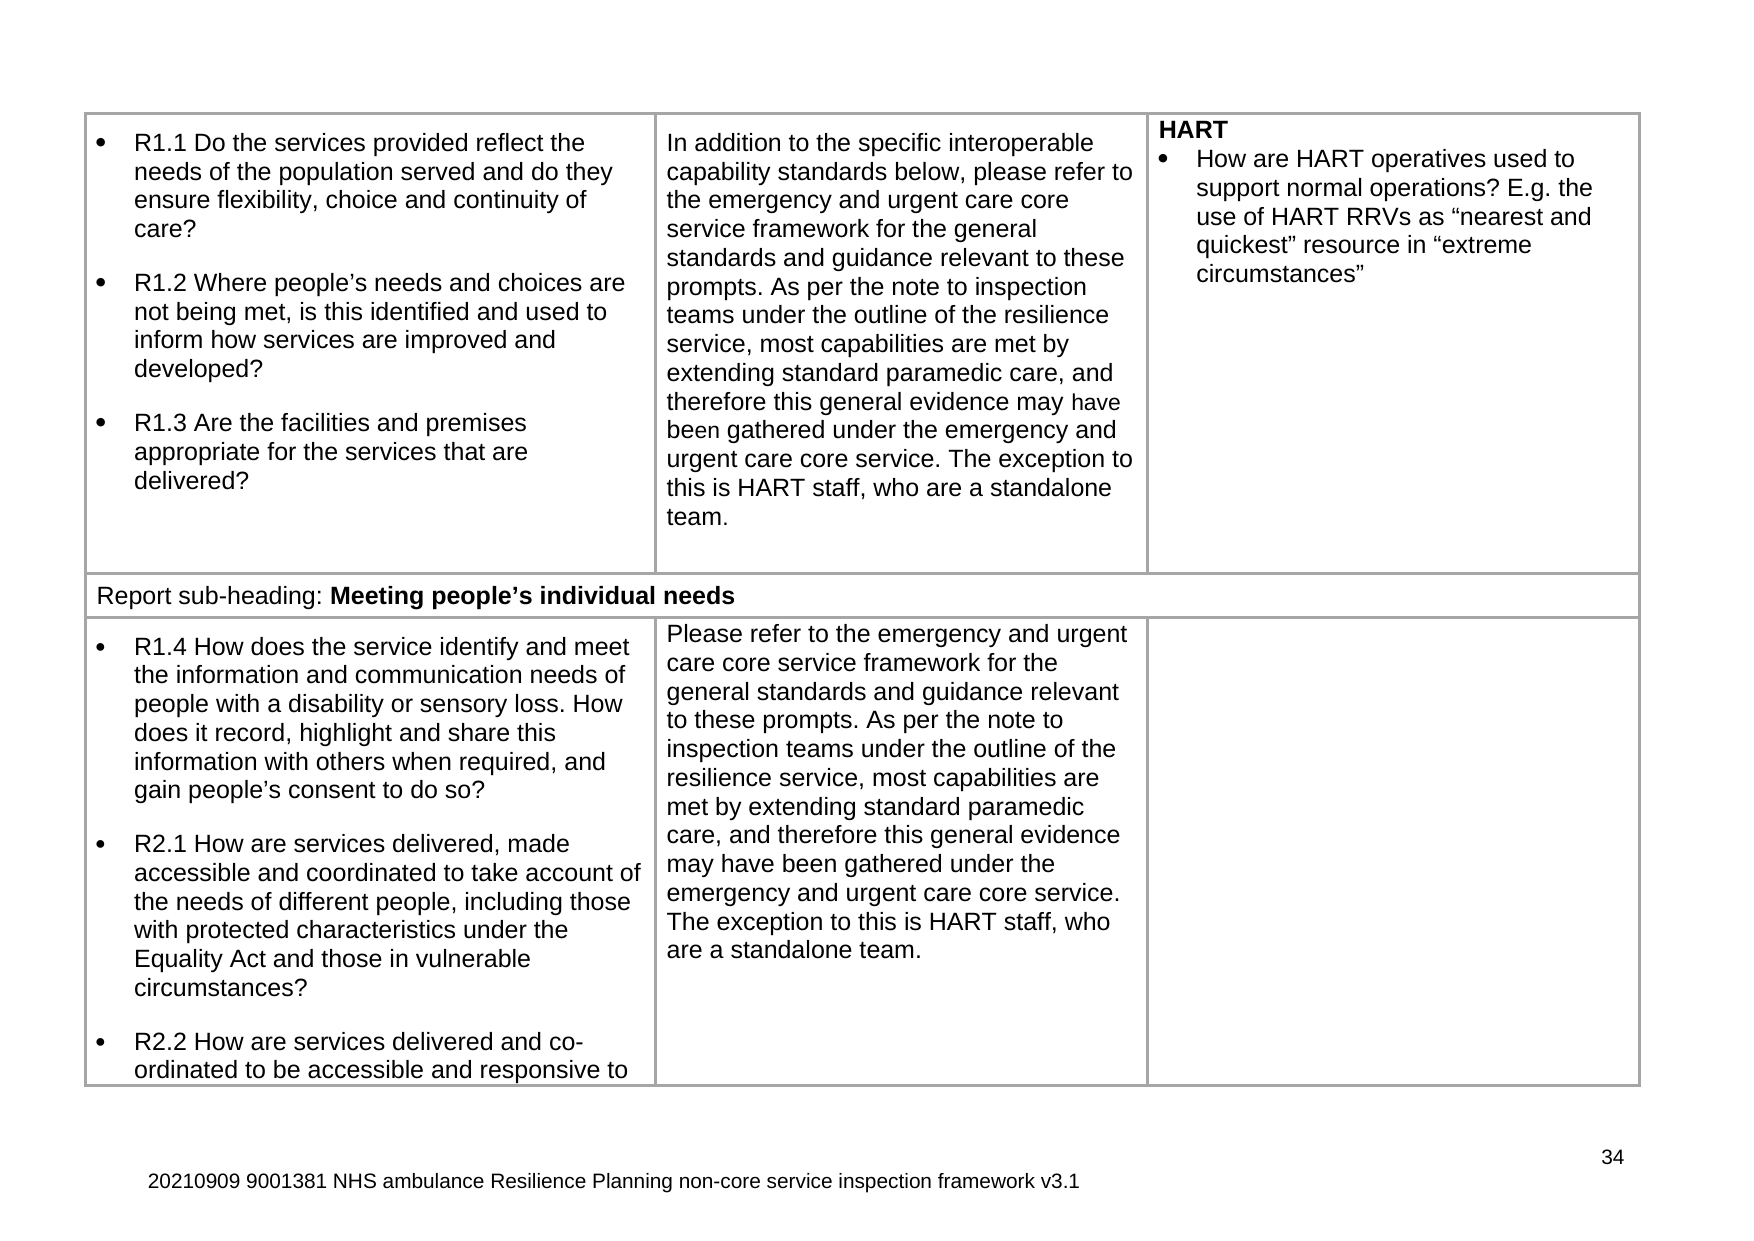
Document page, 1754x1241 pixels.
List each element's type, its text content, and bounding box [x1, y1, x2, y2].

table_cell In addition to the specific interoperable capability standards below, please refer to the emergency and urgent care core service framework for the general standards and guidance relevant to these prompts. As per the note to inspection teams under the outline of the resilience service, most capabilities are met by extending standard paramedic care, and therefore this general evidence may have been gathered under the emergency and urgent care core service. The exception to this is HART staff, who are a standalone team. [657, 115, 1146, 572]
table_cell R1.4 How does the service identify and meet the information and communication needs of people with a disability or sensory loss. How does it record, highlight and share this information with others when required, and gain people’s consent to do so? R2.1 How are services delivered, made accessible and coordinated to take account of the needs of different people, including those with protected characteristics under the Equality Act and those in vulnerable circumstances? R2.2 How are services delivered and co-ordinated to be accessible and responsive to [87, 619, 654, 1084]
table_cell [1149, 619, 1638, 1084]
table_cell HART How are HART operatives used to support normal operations? E.g. the use of HART RRVs as “nearest and quickest” resource in “extreme circumstances” [1149, 115, 1638, 572]
table_cell R1.1 Do the services provided reflect the needs of the population served and do they ensure flexibility, choice and continuity of care? R1.2 Where people’s needs and choices are not being met, is this identified and used to inform how services are improved and developed? R1.3 Are the facilities and premises appropriate for the services that are delivered? [87, 115, 654, 572]
table_cell Report sub-heading: Meeting people’s individual needs [87, 575, 1638, 616]
table_cell Please refer to the emergency and urgent care core service framework for the general standards and guidance relevant to these prompts. As per the note to inspection teams under the outline of the resilience service, most capabilities are met by extending standard paramedic care, and therefore this general evidence may have been gathered under the emergency and urgent care core service. The exception to this is HART staff, who are a standalone team. [657, 619, 1146, 1084]
